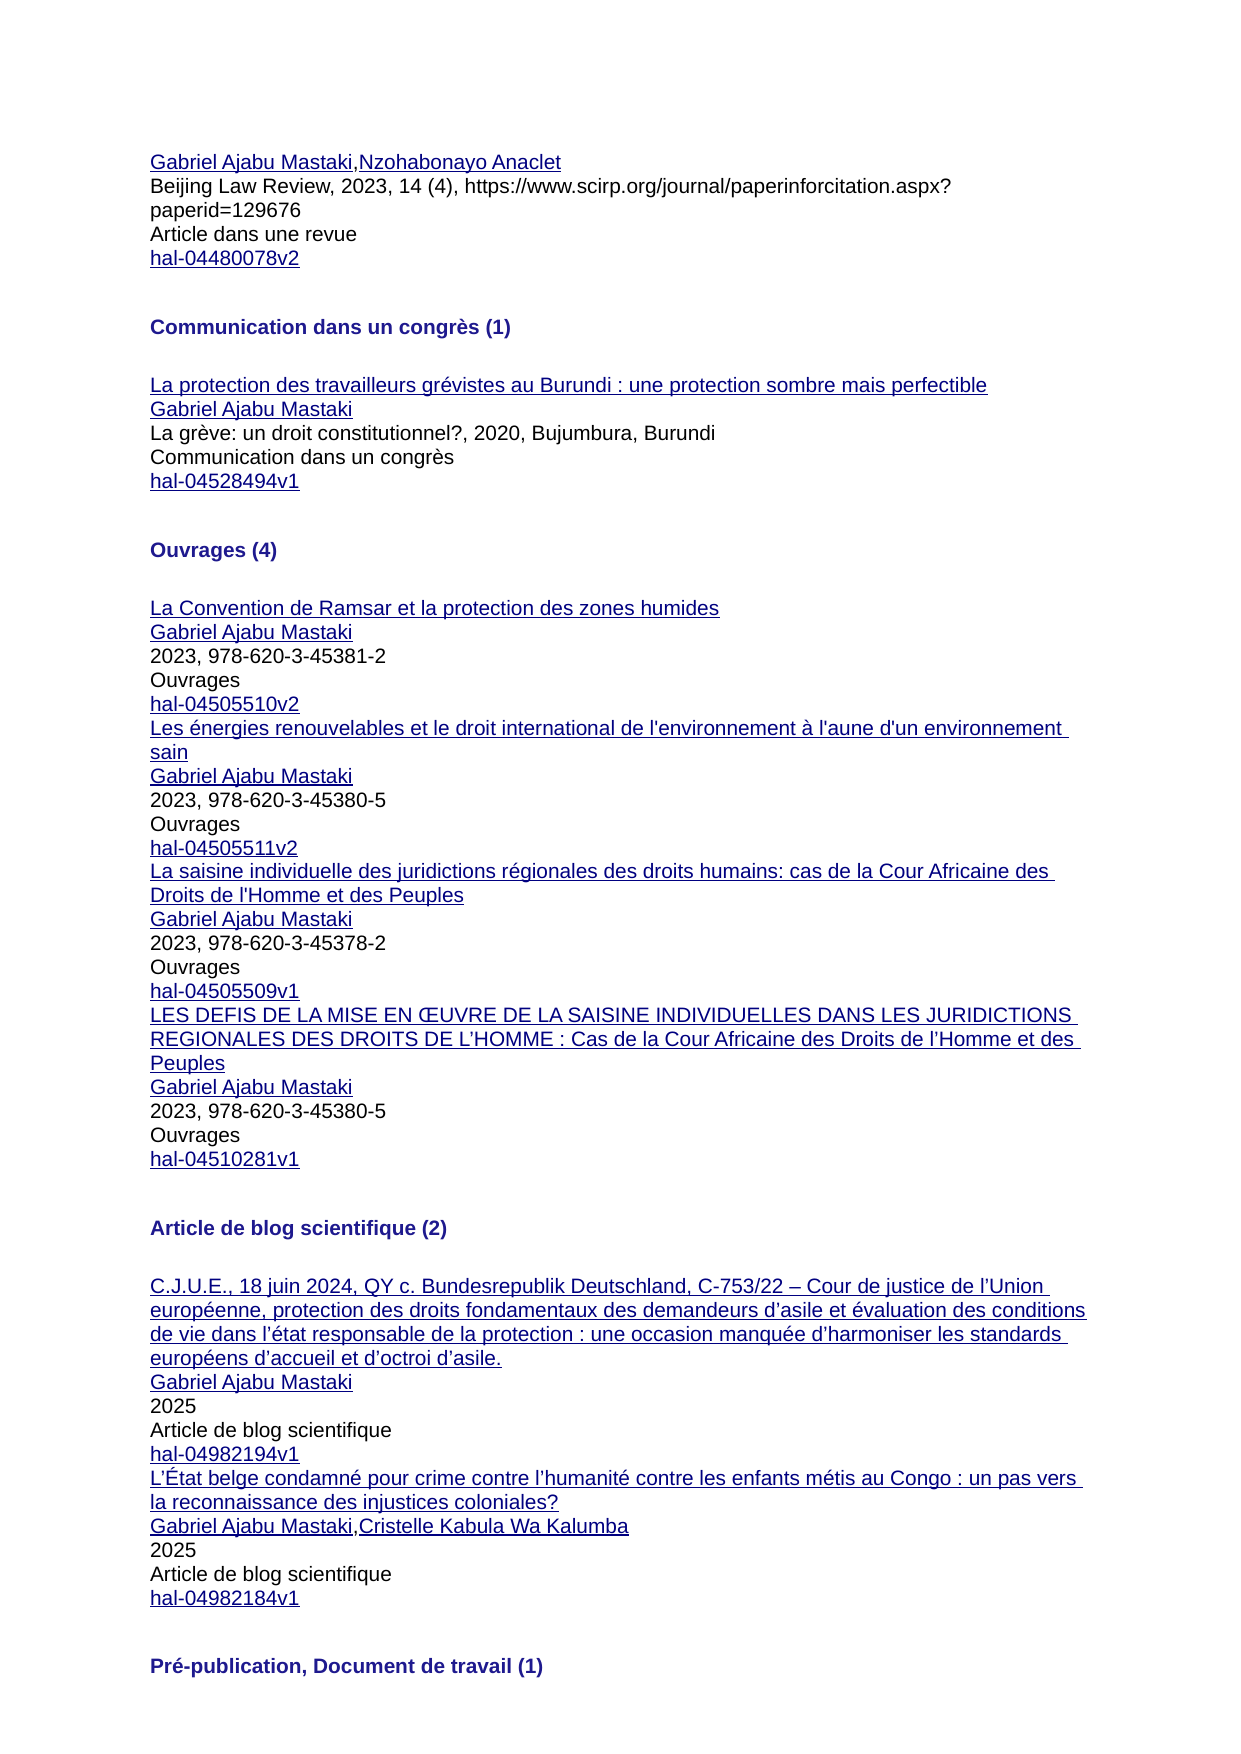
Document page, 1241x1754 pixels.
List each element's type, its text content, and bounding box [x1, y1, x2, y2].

subtitle Article de blog scientifique (2) [150, 1216, 1090, 1239]
subtitle Communication dans un congrès (1) [150, 314, 1090, 338]
table_header La Convention de Ramsar et la protection des zones humides Gabriel Ajabu Mastaki 2023, 978-620-3-45381-2 Ouvrages hal-04505510v2 [150, 596, 1090, 716]
subtitle Ouvrages (4) [150, 537, 1090, 561]
table_cell Gabriel Ajabu Mastaki,Nzohabonayo Anaclet Beijing Law Review, 2023, 14 (4), https://www.scirp.org/journal/paperinforcitation.aspx?paperid=129676 Article dans une revue hal-04480078v2 [150, 150, 1090, 270]
table_cell L’État belge condamné pour crime contre l’humanité contre les enfants métis au Congo : un pas vers la reconnaissance des injustices coloniales? Gabriel Ajabu Mastaki,Cristelle Kabula Wa Kalumba 2025 Article de blog scientifique hal-04982184v1 [150, 1466, 1090, 1609]
table_header C.J.U.E., 18 juin 2024, QY c. Bundesrepublik Deutschland, C-753/22 – Cour de justice de l’Union européenne, protection des droits fondamentaux des demandeurs d’asile et évaluation des conditions de vie dans l’état responsable de la protection : une occasion manquée d’harmoniser les standards européens d’accueil et d’octroi d’asile. Gabriel Ajabu Mastaki 2025 Article de blog scientifique hal-04982194v1 [150, 1274, 1090, 1466]
table_cell LES DEFIS DE LA MISE EN ŒUVRE DE LA SAISINE INDIVIDUELLES DANS LES JURIDICTIONS REGIONALES DES DROITS DE L’HOMME : Cas de la Cour Africaine des Droits de l’Homme et des Peuples Gabriel Ajabu Mastaki 2023, 978-620-3-45380-5 Ouvrages hal-04510281v1 [150, 1003, 1090, 1171]
subtitle Pré-publication, Document de travail (1) [150, 1654, 1090, 1678]
table_header La protection des travailleurs grévistes au Burundi : une protection sombre mais perfectible Gabriel Ajabu Mastaki La grève: un droit constitutionnel?, 2020, Bujumbura, Burundi Communication dans un congrès hal-04528494v1 [150, 373, 1090, 493]
table_cell Les énergies renouvelables et le droit international de l'environnement à l'aune d'un environnement sain Gabriel Ajabu Mastaki 2023, 978-620-3-45380-5 Ouvrages hal-04505511v2 [150, 716, 1090, 859]
table_cell La saisine individuelle des juridictions régionales des droits humains: cas de la Cour Africaine des Droits de l'Homme et des Peuples Gabriel Ajabu Mastaki 2023, 978-620-3-45378-2 Ouvrages hal-04505509v1 [150, 859, 1090, 1003]
